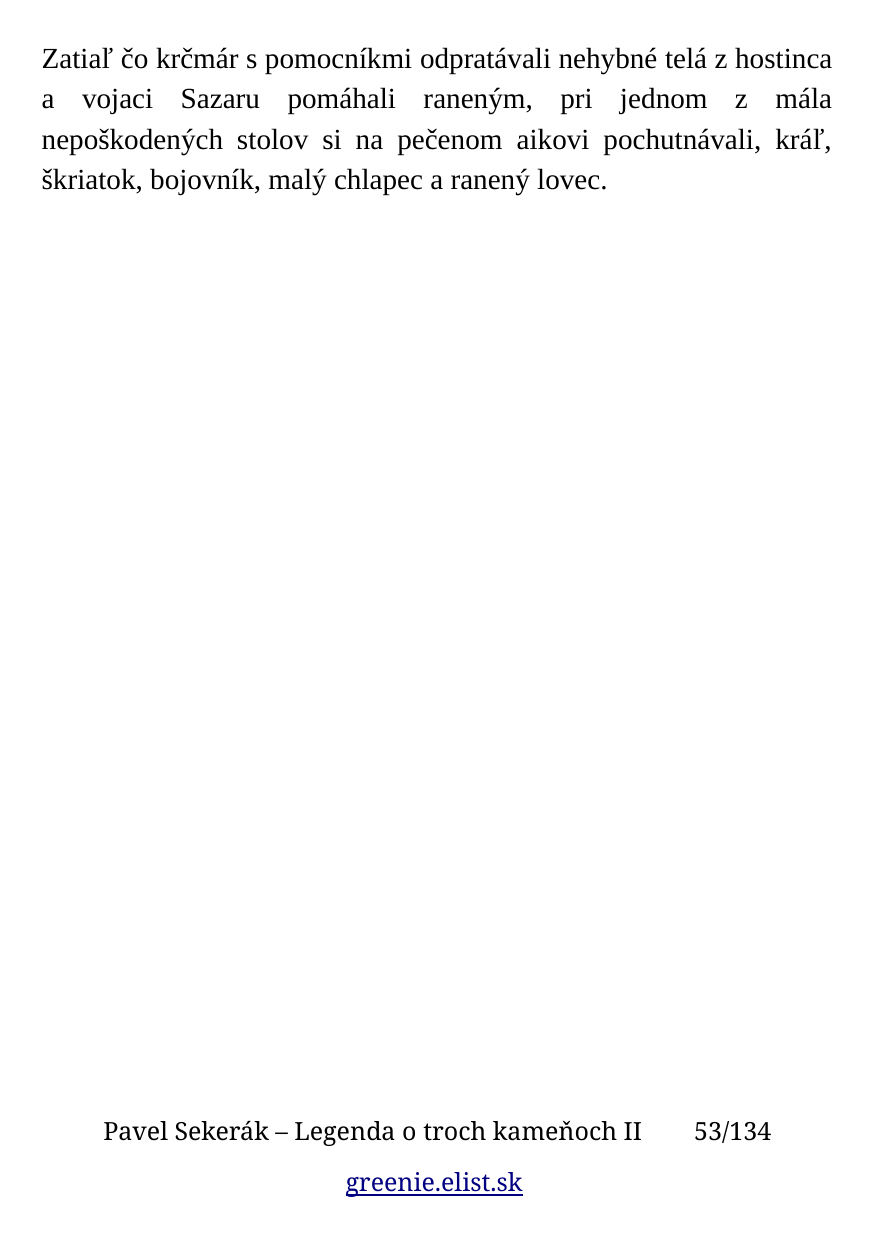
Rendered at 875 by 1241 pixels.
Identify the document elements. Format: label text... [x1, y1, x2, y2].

text Zatiaľ čo krčmár s pomocníkmi odpratávali nehybné telá z hostinca a vojaci Sazaru pomáhali raneným, pri jednom z mála nepoškodených stolov si na pečenom aikovi pochutnávali, kráľ, škriatok, bojovník, malý chlapec a ranený lovec. [41, 41, 833, 196]
